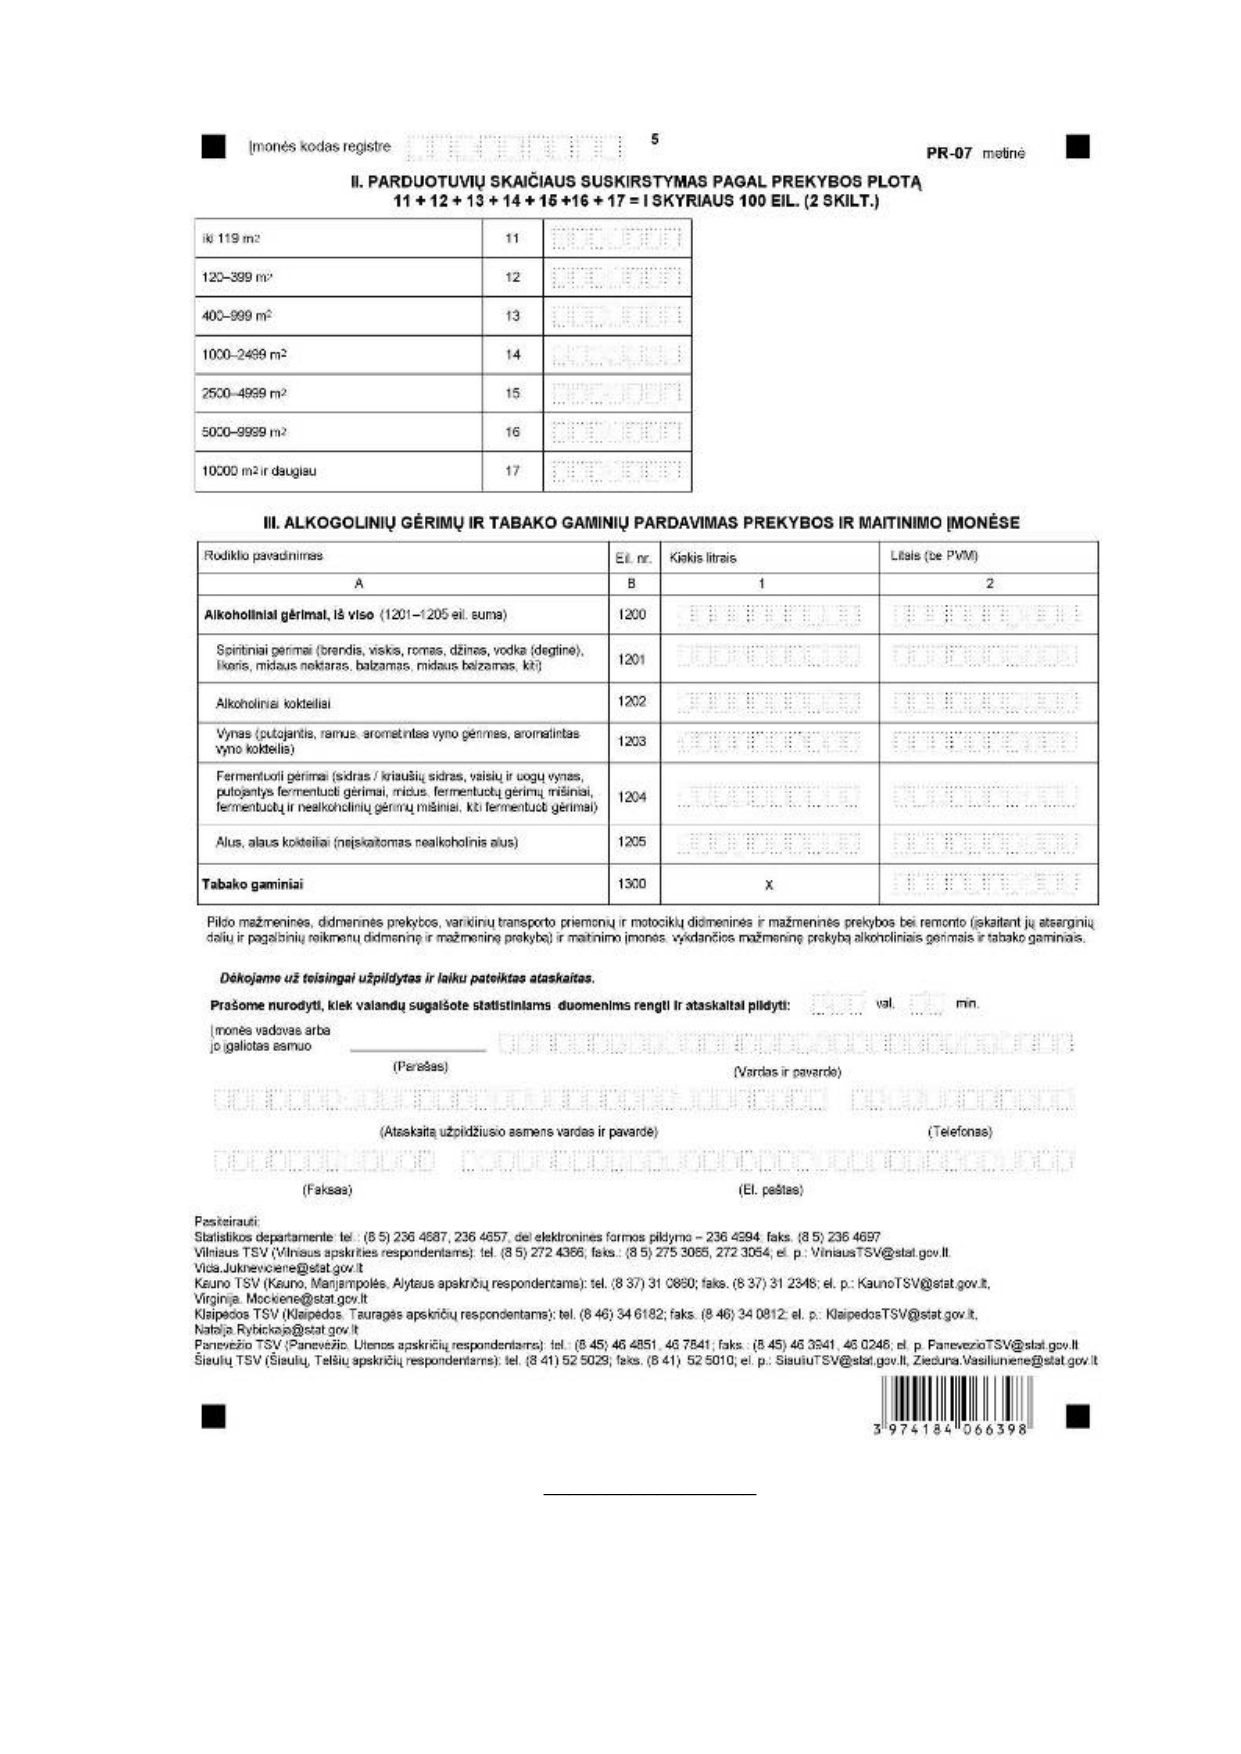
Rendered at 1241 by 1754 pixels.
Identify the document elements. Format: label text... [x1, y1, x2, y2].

text _________________ [177, 1469, 1122, 1497]
